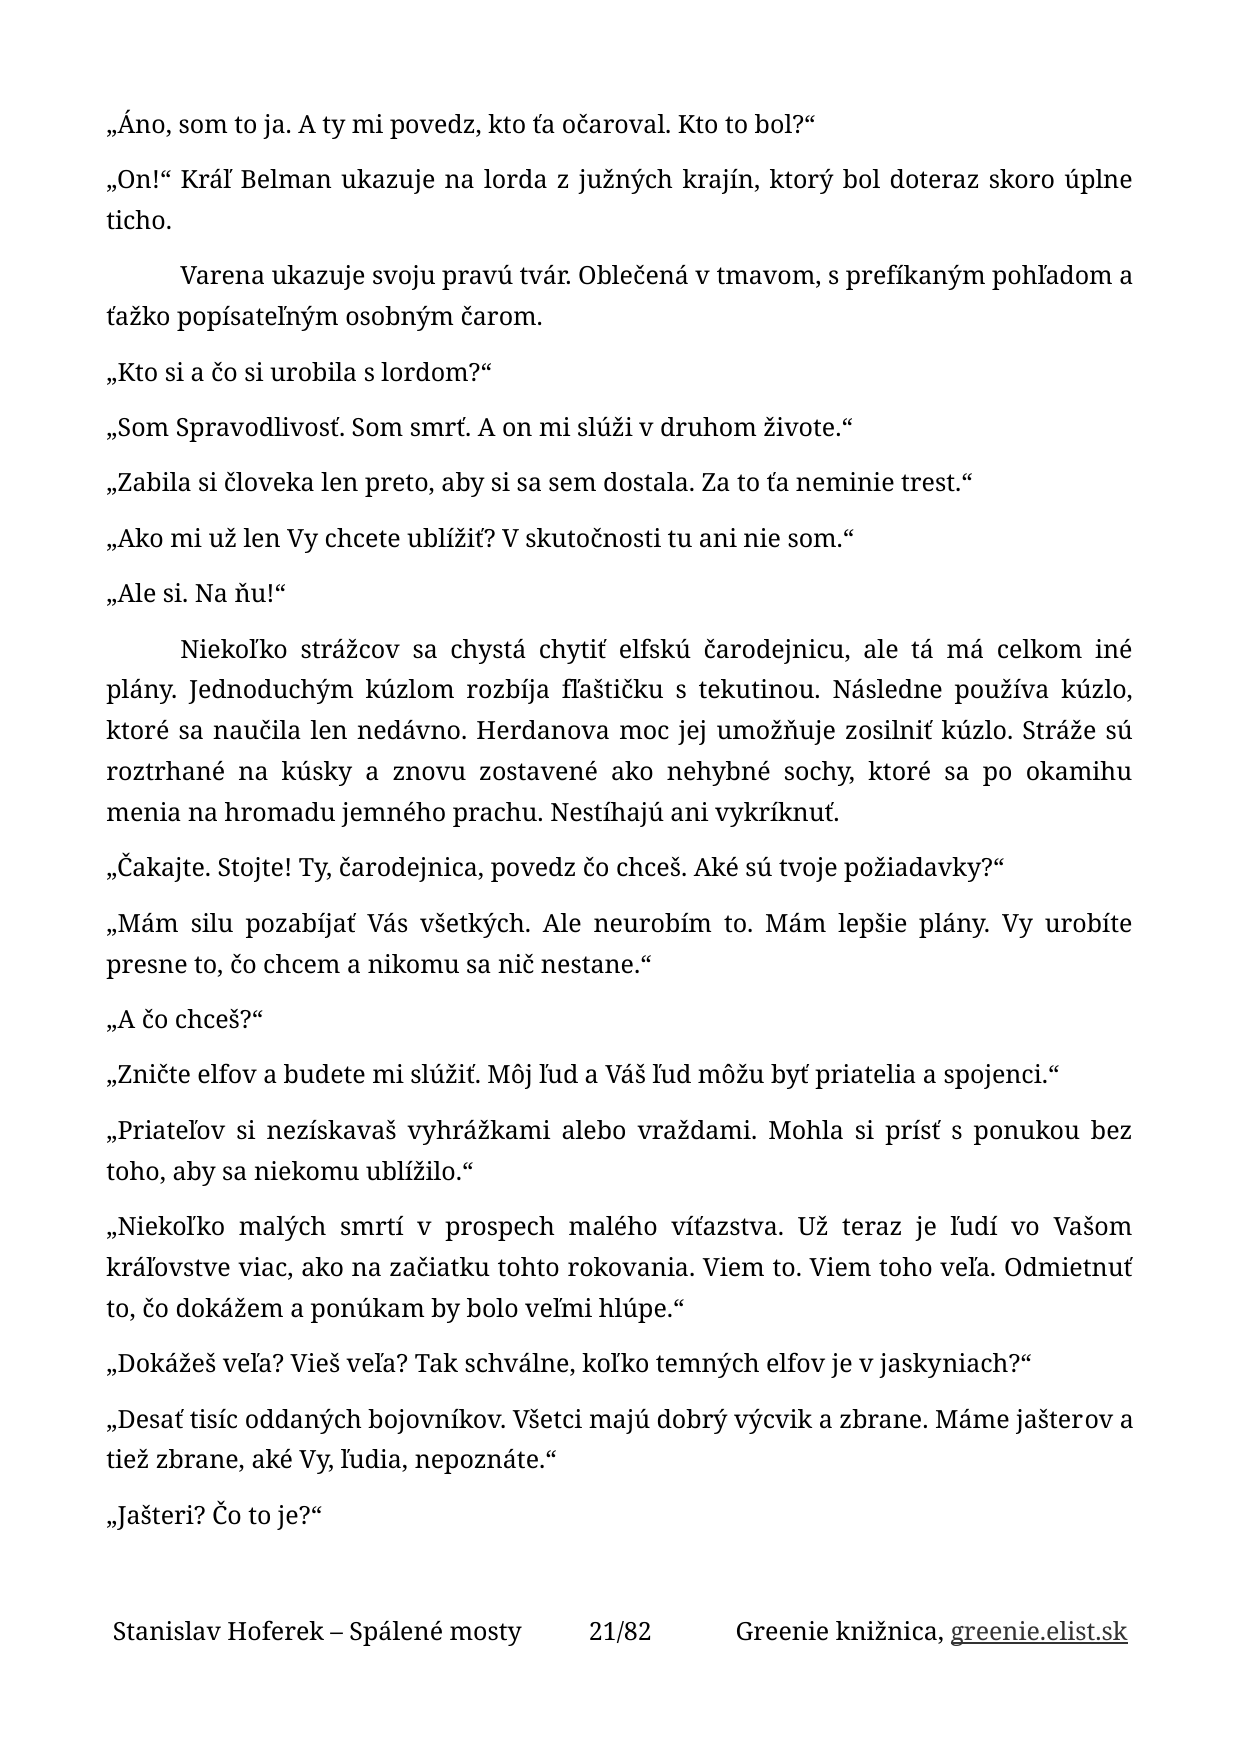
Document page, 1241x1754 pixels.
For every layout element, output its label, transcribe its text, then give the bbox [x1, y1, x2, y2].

text „Zničte elfov a budete mi slúžiť. Môj ľud a Váš ľud môžu byť priatelia a spojenci.“ [106, 1057, 1134, 1091]
text Varena ukazuje svoju pravú tvár. Oblečená v tmavom, s prefíkaným pohľadom a ťažko popísateľným osobným čarom. [106, 258, 1134, 333]
text „Zabila si človeka len preto, aby si sa sem dostala. Za to ťa neminie trest.“ [106, 465, 1134, 499]
text „Dokážeš veľa? Vieš veľa? Tak schválne, koľko temných elfov je v jaskyniach?“ [106, 1346, 1134, 1380]
text „Kto si a čo si urobila s lordom?“ [106, 354, 1134, 388]
text „Priateľov si nezískavaš vyhrážkami alebo vraždami. Mohla si prísť s ponukou bez toho, aby sa niekomu ublížilo.“ [106, 1112, 1134, 1187]
text „Desať tisíc oddaných bojovníkov. Všetci majú dobrý výcvik a zbrane. Máme jašterov a tiež zbrane, aké Vy, ľudia, nepoznáte.“ [106, 1401, 1134, 1476]
text „A čo chceš?“ [106, 1002, 1134, 1036]
text „Jašteri? Čo to je?“ [106, 1497, 1134, 1532]
text „Mám silu pozabíjať Vás všetkých. Ale neurobím to. Mám lepšie plány. Vy urobíte presne to, čo chcem a nikomu sa nič nestane.“ [106, 905, 1134, 980]
text „On!“ Kráľ Belman ukazuje na lorda z južných krajín, ktorý bol doteraz skoro úplne ticho. [106, 162, 1134, 237]
text „Som Spravodlivosť. Som smrť. A on mi slúži v druhom živote.“ [106, 409, 1134, 444]
text „Ako mi už len Vy chcete ublížiť? V skutočnosti tu ani nie som.“ [106, 520, 1134, 554]
text „Áno, som to ja. A ty mi povedz, kto ťa očaroval. Kto to bol?“ [106, 106, 1134, 140]
text „Čakajte. Stojte! Ty, čarodejnica, povedz čo chceš. Aké sú tvoje požiadavky?“ [106, 850, 1134, 884]
text „Ale si. Na ňu!“ [106, 576, 1134, 610]
text „Niekoľko malých smrtí v prospech malého víťazstva. Už teraz je ľudí vo Vašom kráľovstve viac, ako na začiatku tohto rokovania. Viem to. Viem toho veľa. Odmietnuť to, čo dokážem a ponúkam by bolo veľmi hlúpe.“ [106, 1209, 1134, 1324]
text Niekoľko strážcov sa chystá chytiť elfskú čarodejnicu, ale tá má celkom iné plány. Jednoduchým kúzlom rozbíja fľaštičku s tekutinou. Následne používa kúzlo, ktoré sa naučila len nedávno. Herdanova moc jej umožňuje zosilniť kúzlo. Stráže sú roztrhané na kúsky a znovu zostavené ako nehybné sochy, ktoré sa po okamihu menia na hromadu jemného prachu. Nestíhajú ani vykríknuť. [106, 631, 1134, 829]
